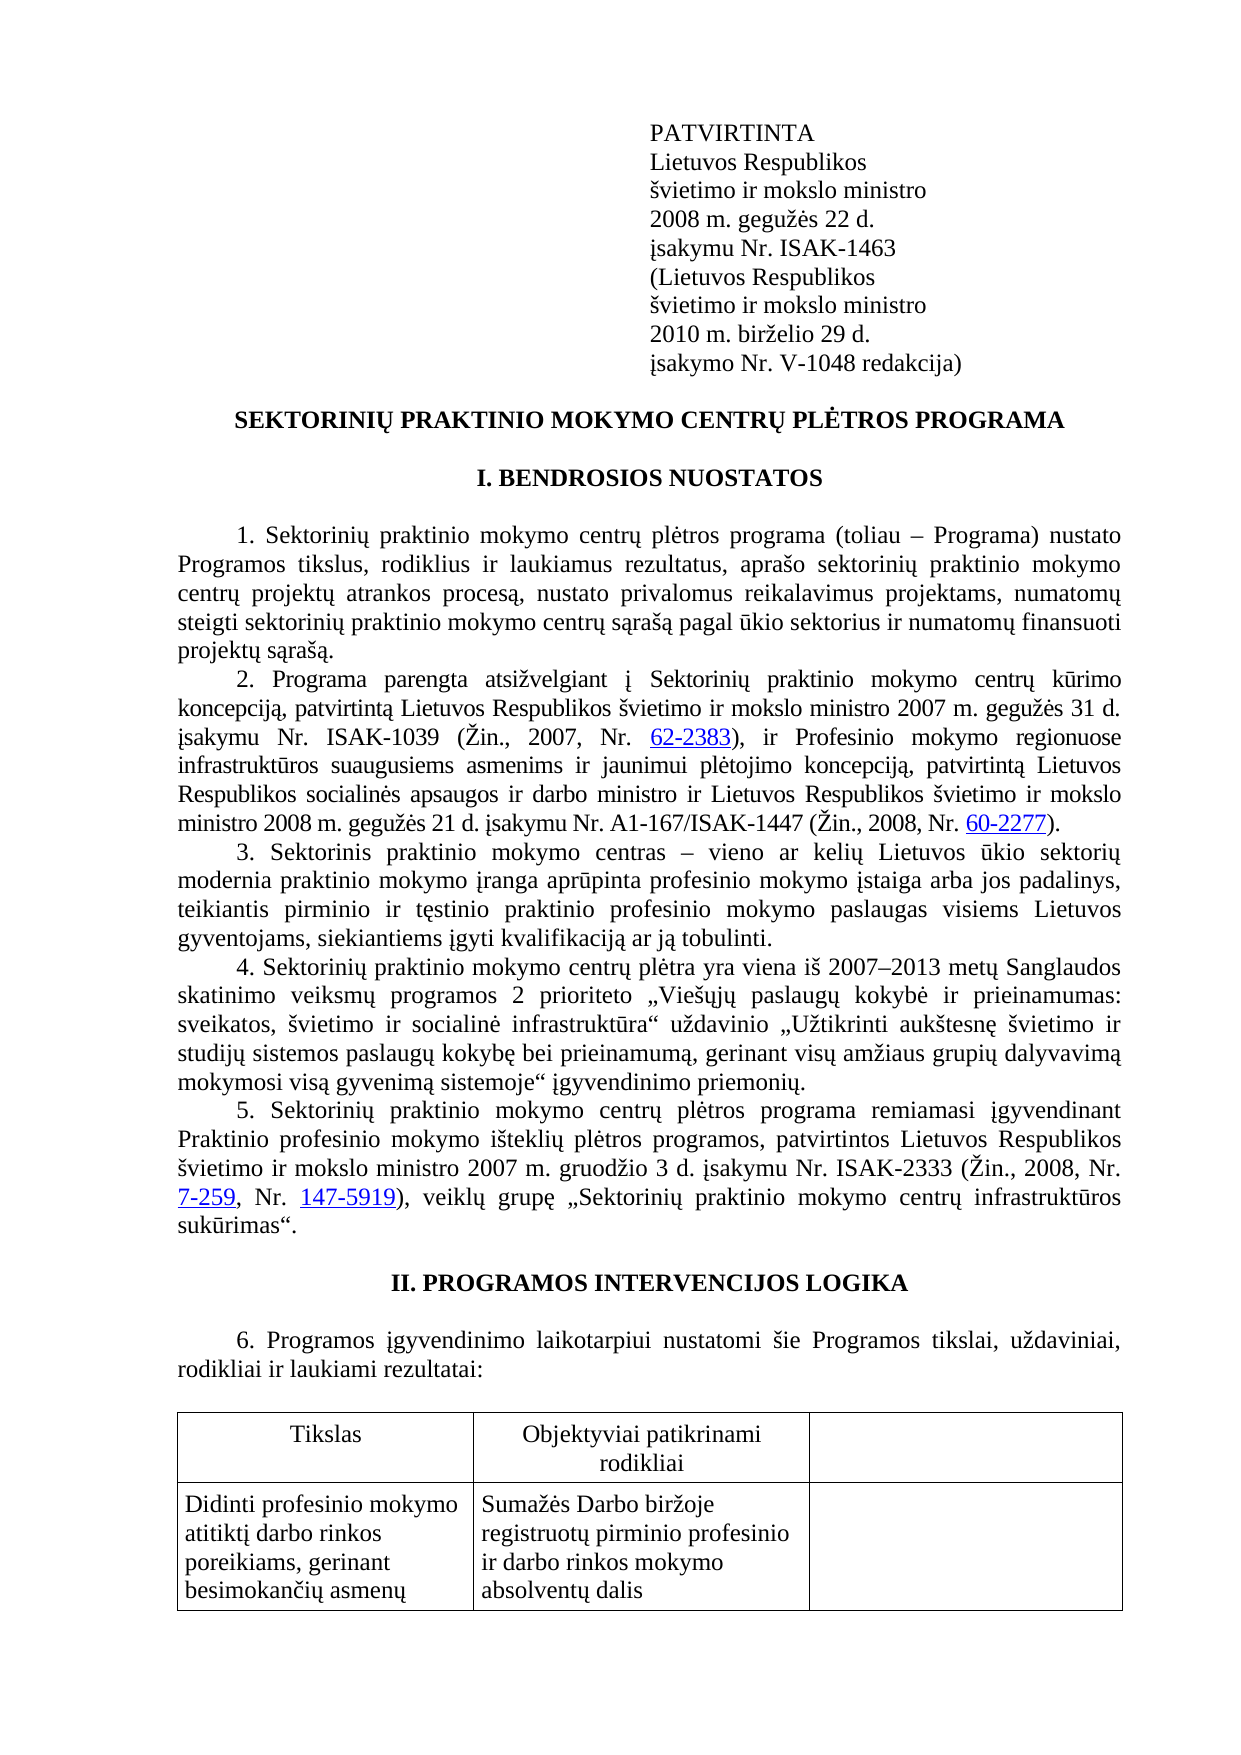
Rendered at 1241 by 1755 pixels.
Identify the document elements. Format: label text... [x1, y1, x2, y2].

text 4. Sektorinių praktinio mokymo centrų plėtra yra viena iš 2007–2013 metų Sanglaudos skatinimo veiksmų programos 2 prioriteto „Viešųjų paslaugų kokybė ir prieinamumas: sveikatos, švietimo ir socialinė infrastruktūra“ uždavinio „Užtikrinti aukštesnę švietimo ir studijų sistemos paslaugų kokybę bei prieinamumą, gerinant visų amžiaus grupių dalyvavimą mokymosi visą gyvenimą sistemoje“ įgyvendinimo priemonių. [177, 952, 1122, 1096]
text 2. Programa parengta atsižvelgiant į Sektorinių praktinio mokymo centrų kūrimo koncepciją, patvirtintą Lietuvos Respublikos švietimo ir mokslo ministro 2007 m. gegužės 31 d. įsakymu Nr. ISAK-1039 (Žin., 2007, Nr. 62-2383), ir Profesinio mokymo regionuose infrastruktūros suaugusiems asmenims ir jaunimui plėtojimo koncepciją, patvirtintą Lietuvos Respublikos socialinės apsaugos ir darbo ministro ir Lietuvos Respublikos švietimo ir mokslo ministro 2008 m. gegužės 21 d. įsakymu Nr. A1-167/ISAK-1447 (Žin., 2008, Nr. 60-2277). [177, 664, 1122, 837]
text švietimo ir mokslo ministro [649, 291, 1122, 319]
text Lietuvos Respublikos [649, 147, 1122, 176]
table_cell Didinti profesinio mokymo atitiktį darbo rinkos poreikiams, gerinant besimokančių asmenų [178, 1483, 473, 1610]
text Patvirtinta [649, 118, 1122, 147]
text 1. Sektorinių praktinio mokymo centrų plėtros programa (toliau – Programa) nustato Programos tikslus, rodiklius ir laukiamus rezultatus, aprašo sektorinių praktinio mokymo centrų projektų atrankos procesą, nustato privalomus reikalavimus projektams, numatomų steigti sektorinių praktinio mokymo centrų sąrašą pagal ūkio sektorius ir numatomų finansuoti projektų sąrašą. [177, 521, 1122, 664]
table_cell [810, 1483, 1122, 1610]
text 2010 m. birželio 29 d. [649, 319, 1122, 348]
text II. PROGRAMOS INTERVENCIJOS LOGIKA [177, 1268, 1122, 1297]
table_header Tikslas [178, 1413, 473, 1482]
text švietimo ir mokslo ministro [649, 176, 1122, 204]
table_header [810, 1413, 1122, 1482]
text SEKTORINIŲ PRAKTINIO MOKYMO CENTRŲ PLĖTROS PROGRAMA [177, 406, 1122, 434]
table_header Objektyviai patikrinami rodikliai [474, 1413, 809, 1482]
text I. BENDROSIOS NUOSTATOS [177, 463, 1122, 492]
text įsakymo Nr. V-1048 redakcija) [649, 348, 1122, 377]
text 2008 m. gegužės 22 d. [649, 204, 1122, 233]
text (Lietuvos Respublikos [649, 262, 1122, 291]
text įsakymu Nr. ISAK-1463 [649, 233, 1122, 262]
text 5. Sektorinių praktinio mokymo centrų plėtros programa remiamasi įgyvendinant Praktinio profesinio mokymo išteklių plėtros programos, patvirtintos Lietuvos Respublikos švietimo ir mokslo ministro 2007 m. gruodžio 3 d. įsakymu Nr. ISAK-2333 (Žin., 2008, Nr. 7-259, Nr. 147-5919), veiklų grupę „Sektorinių praktinio mokymo centrų infrastruktūros sukūrimas“. [177, 1096, 1122, 1239]
text 6. Programos įgyvendinimo laikotarpiui nustatomi šie Programos tikslai, uždaviniai, rodikliai ir laukiami rezultatai: [177, 1326, 1122, 1383]
text 3. Sektorinis praktinio mokymo centras – vieno ar kelių Lietuvos ūkio sektorių modernia praktinio mokymo įranga aprūpinta profesinio mokymo įstaiga arba jos padalinys, teikiantis pirminio ir tęstinio praktinio profesinio mokymo paslaugas visiems Lietuvos gyventojams, siekiantiems įgyti kvalifikaciją ar ją tobulinti. [177, 837, 1122, 952]
table_cell Sumažės Darbo biržoje registruotų pirminio profesinio ir darbo rinkos mokymo absolventų dalis [474, 1483, 809, 1610]
